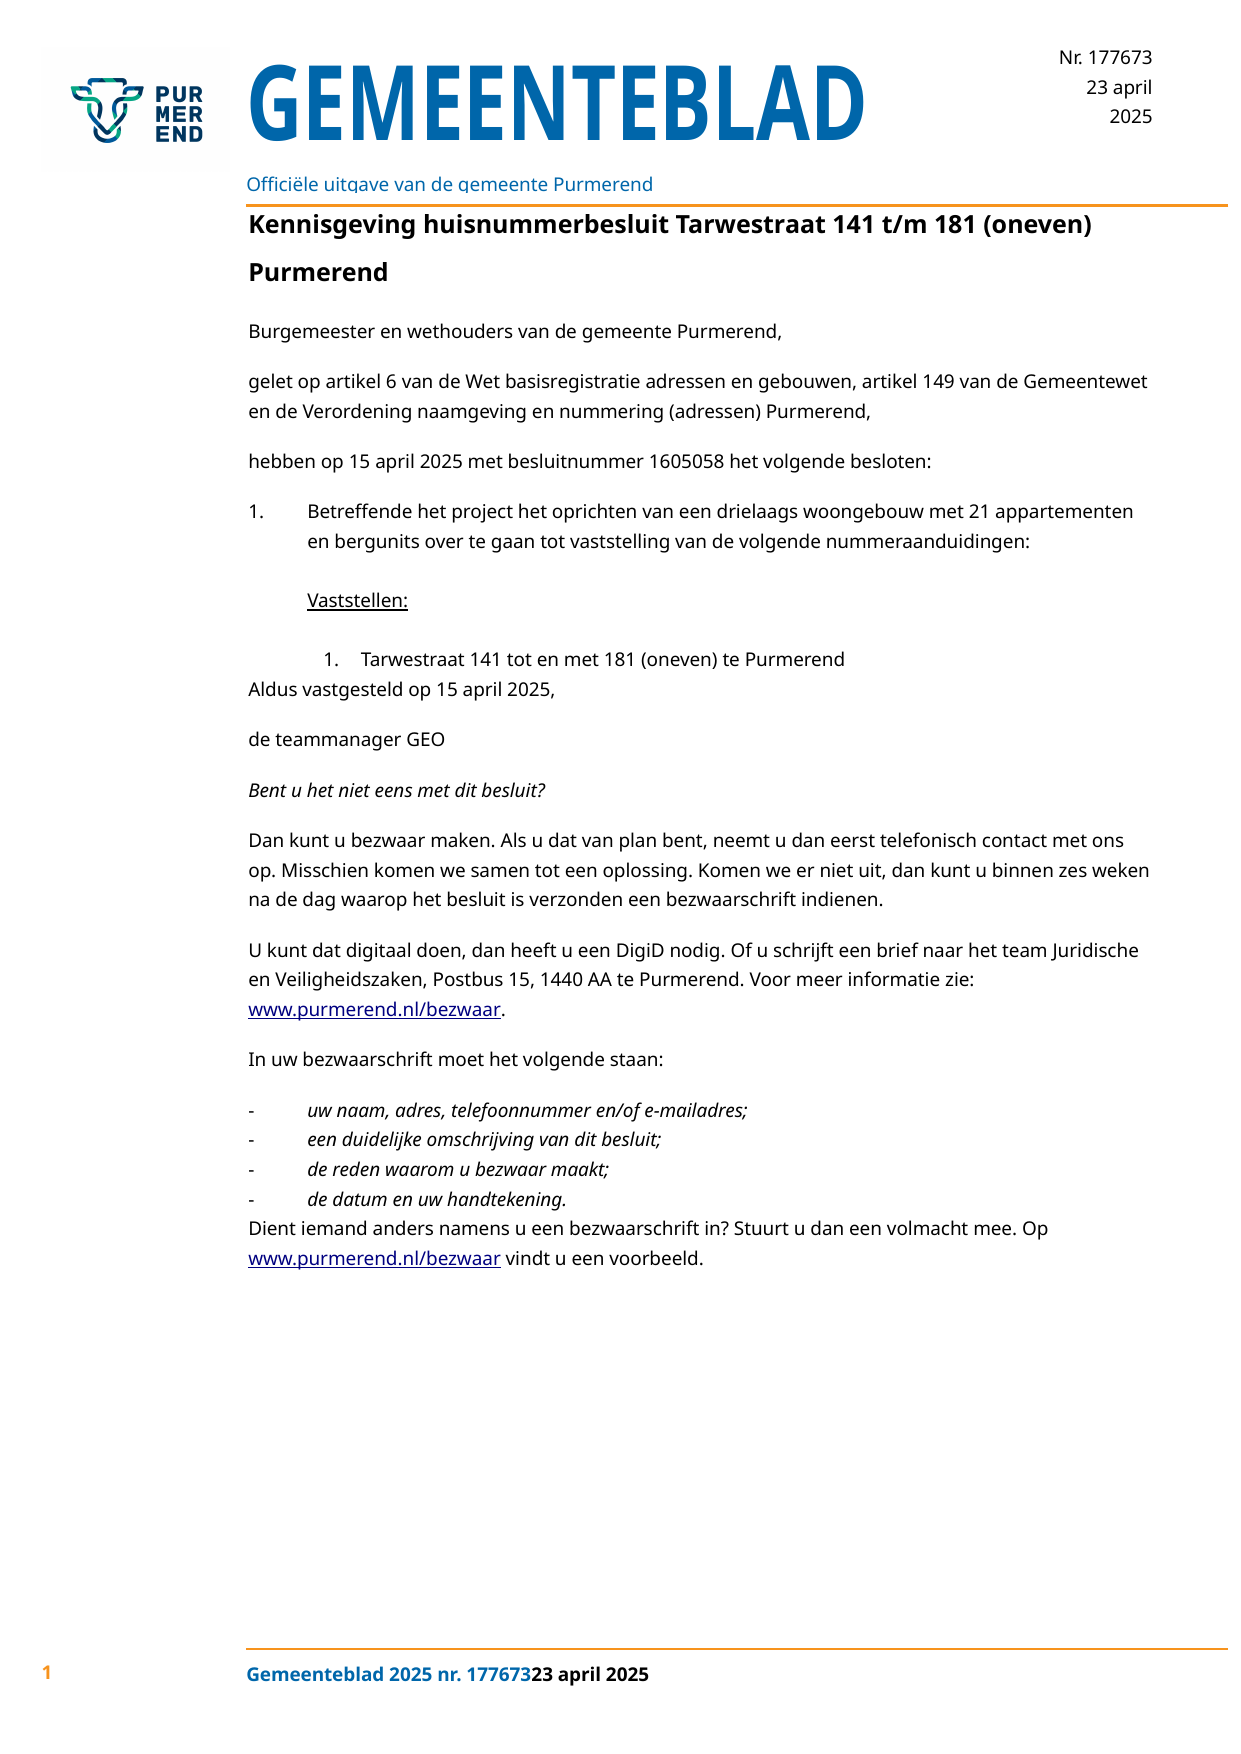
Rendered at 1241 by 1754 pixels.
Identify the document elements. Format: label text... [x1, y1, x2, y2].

text Bent u het niet eens met dit besluit? [248, 777, 1152, 803]
text Dan kunt u bezwaar maken. Als u dat van plan bent, neemt u dan eerst telefonisch contact met ons op. Misschien komen we samen tot een oplossing. Komen we er niet uit, dan kunt u binnen zes weken na de dag waarop het besluit is verzonden een bezwaarschrift indienen. [248, 827, 1152, 912]
text Aldus vastgesteld op 15 april 2025, [248, 676, 1152, 702]
list de datum en uw handtekening. [248, 1186, 1152, 1212]
text Kennisgeving huisnummerbesluit Tarwestraat 141 t/m 181 (oneven) Purmerend [248, 207, 1152, 288]
picture [41, 47, 231, 172]
text hebben op 15 april 2025 met besluitnummer 1605058 het volgende besloten: [248, 448, 1152, 474]
text In uw bezwaarschrift moet het volgende staan: [248, 1047, 1152, 1072]
text U kunt dat digitaal doen, dan heeft u een DigiD nodig. Of u schrijft een brief naar het team Juridische en Veiligheidszaken, Postbus 15, 1440 AA te Purmerend. Voor meer informatie zie: www.purmerend.nl/bezwaar. [248, 937, 1152, 1022]
list Betreffende het project het oprichten van een drielaags woongebouw met 21 appartementen en bergunits over te gaan tot vaststelling van de volgende nummeraanduidingen: [248, 499, 1152, 554]
text Burgemeester en wethouders van de gemeente Purmerend, [248, 318, 1152, 344]
list Tarwestraat 141 tot en met 181 (oneven) te Purmerend [323, 647, 1152, 672]
text gelet op artikel 6 van de Wet basisregistratie adressen en gebouwen, artikel 149 van de Gemeentewet en de Verordening naamgeving en nummering (adressen) Purmerend, [248, 368, 1152, 424]
list uw naam, adres, telefoonnummer en/of e-mailadres; [248, 1097, 1152, 1123]
text de teammanager GEO [248, 727, 1152, 752]
text Dient iemand anders namens u een bezwaarschrift in? Stuurt u dan een volmacht mee. Op www.purmerend.nl/bezwaar vindt u een voorbeeld. [248, 1215, 1152, 1271]
list de reden waarom u bezwaar maakt; [248, 1156, 1152, 1182]
list Vaststellen: [248, 587, 1152, 613]
list een duidelijke omschrijving van dit besluit; [248, 1127, 1152, 1152]
